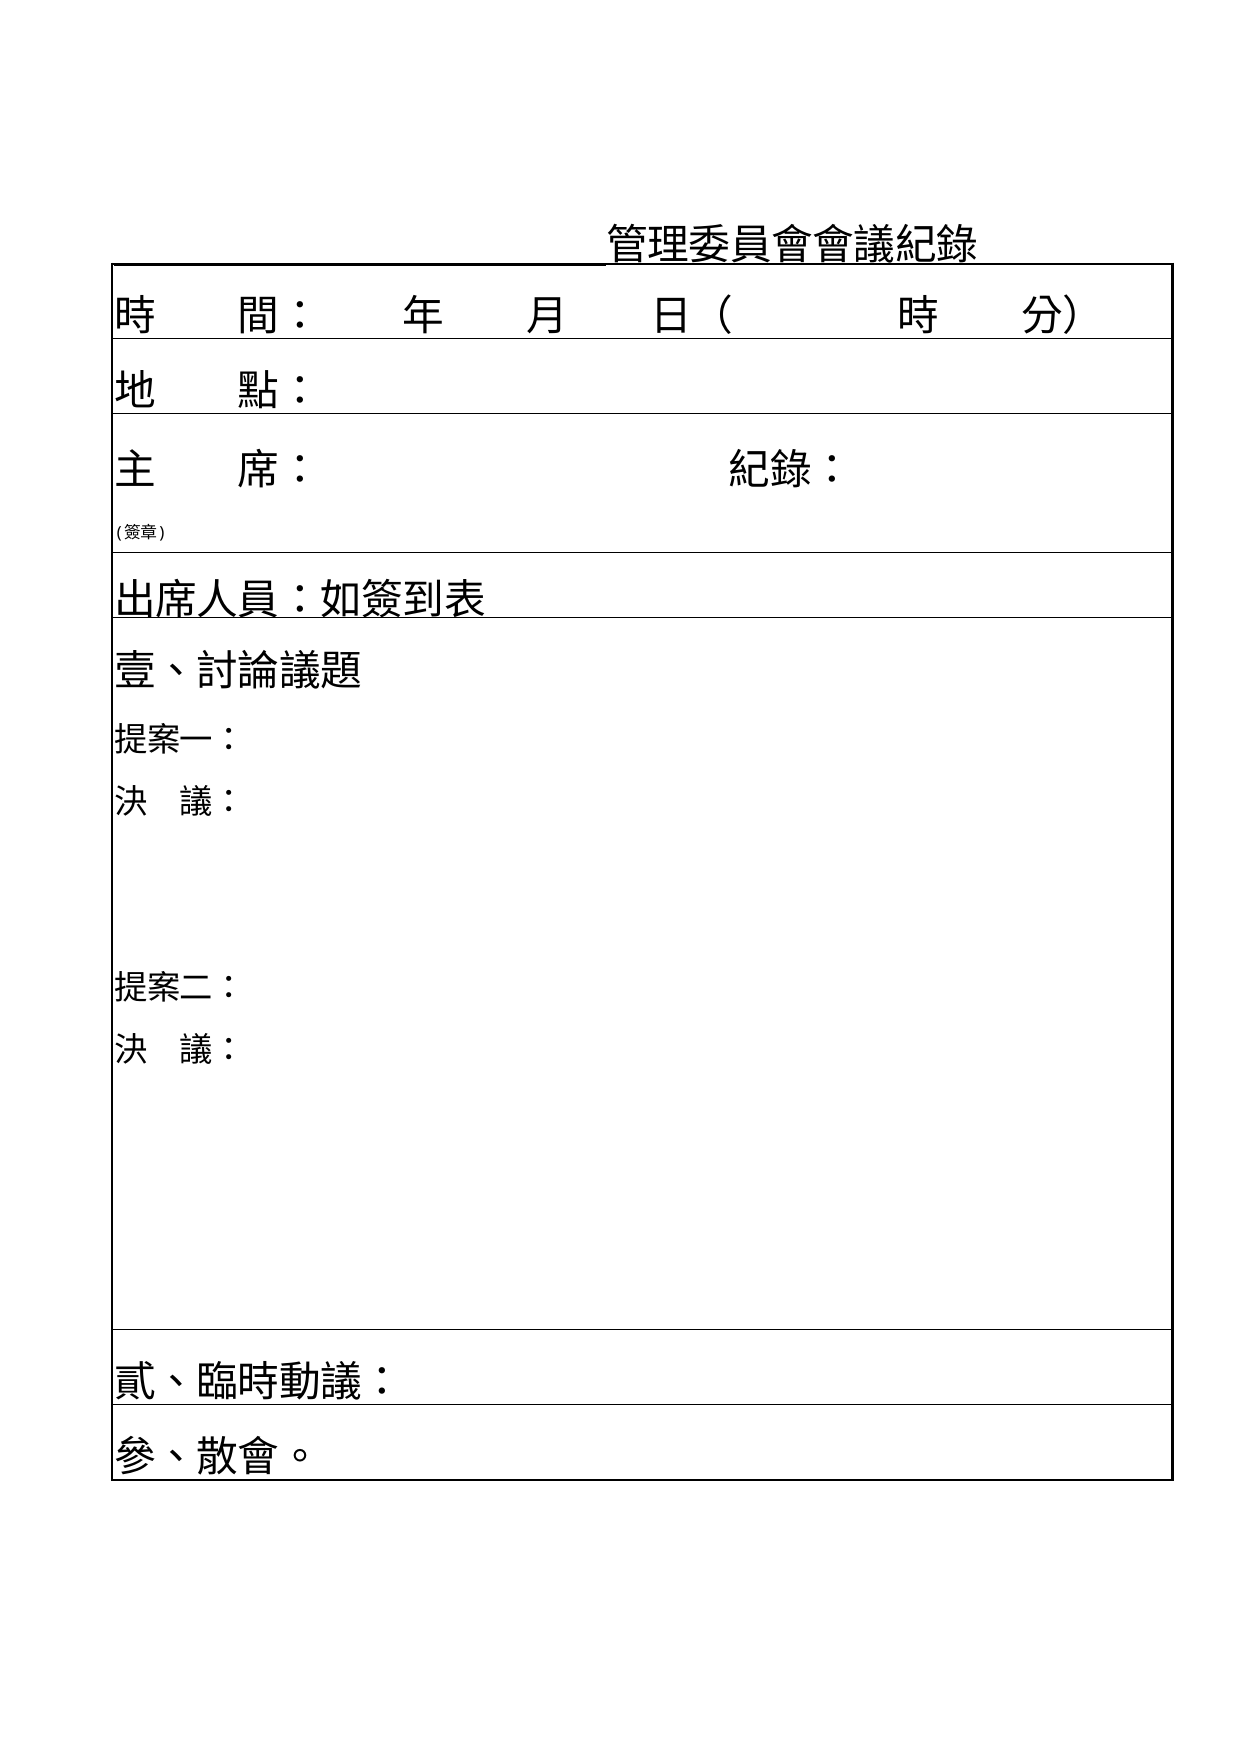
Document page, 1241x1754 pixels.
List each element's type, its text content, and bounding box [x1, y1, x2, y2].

table_cell [113, 1068, 1171, 1329]
table_cell 地 點： [113, 339, 1171, 412]
table_cell 提案二： 決 議： [113, 879, 1171, 1068]
table_cell (簽章) [113, 488, 964, 552]
table_header 管理委員會會議紀錄 [112, 73, 1172, 262]
table_cell 主 席： 紀錄： [113, 414, 1171, 487]
table_cell [965, 488, 1171, 552]
table_cell 參、散會。 [113, 1405, 1171, 1479]
table_cell 出席人員：如簽到表 [113, 553, 1171, 617]
table_cell 時 間： 年 月 日（ 時 分） [113, 265, 1171, 337]
table_cell 貳、臨時動議： [113, 1330, 1171, 1404]
table_cell 提案一： 決 議： [113, 693, 1171, 879]
table_cell 壹、討論議題 [113, 618, 1171, 693]
